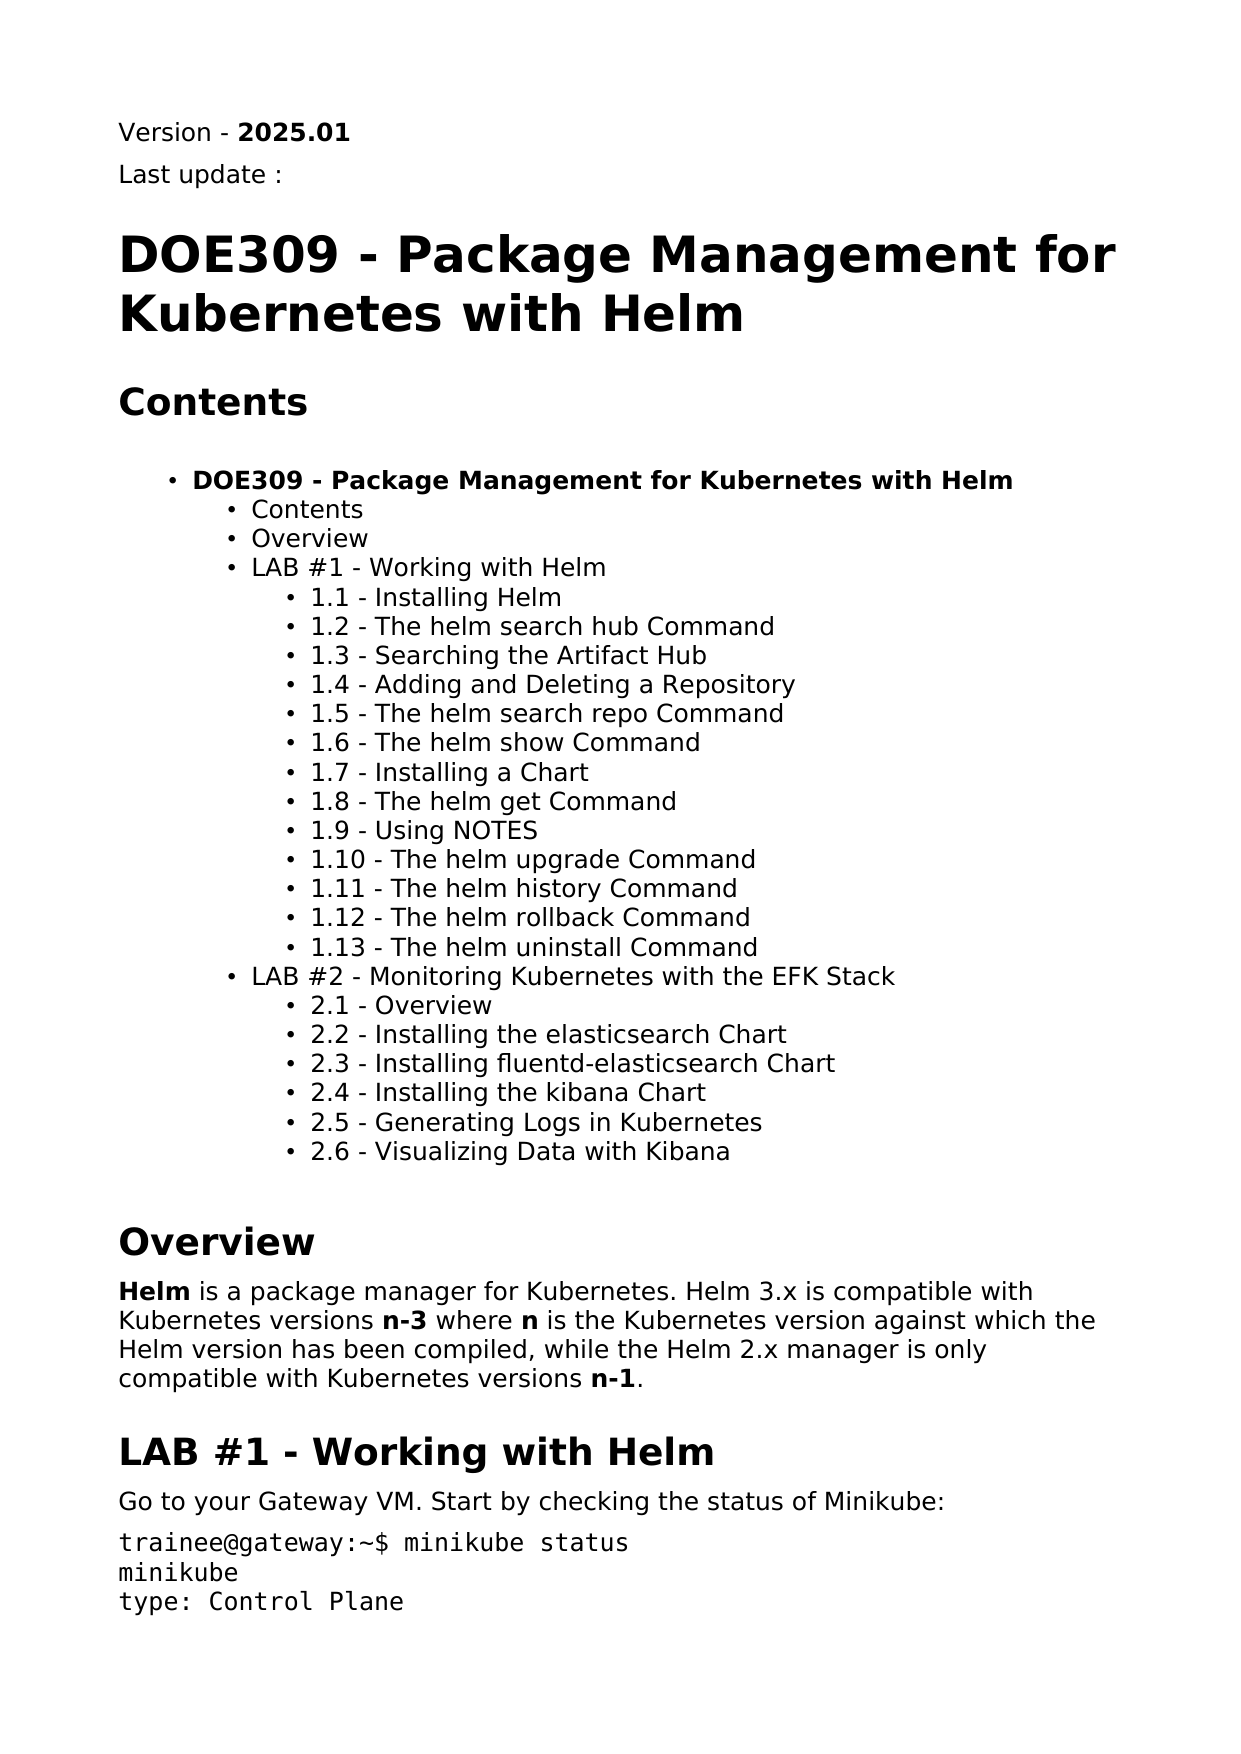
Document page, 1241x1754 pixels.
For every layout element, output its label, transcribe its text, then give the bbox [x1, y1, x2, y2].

list 1.11 - The helm history Command [295, 874, 1122, 903]
list 1.3 - Searching the Artifact Hub [295, 641, 1122, 670]
list 1.12 - The helm rollback Command [295, 903, 1122, 933]
list LAB #2 - Monitoring Kubernetes with the EFK Stack [236, 962, 1122, 991]
list 1.7 - Installing a Chart [295, 758, 1122, 787]
list DOE309 - Package Management for Kubernetes with Helm [177, 466, 1122, 495]
subtitle DOE309 - Package Management for Kubernetes with Helm [118, 226, 1122, 343]
list 2.5 - Generating Logs in Kubernetes [295, 1108, 1122, 1137]
subtitle LAB #1 - Working with Helm [118, 1431, 1122, 1474]
list 1.10 - The helm upgrade Command [295, 845, 1122, 874]
text trainee@gateway:~$ minikube status minikube type: Control Plane [118, 1529, 1122, 1616]
subtitle Contents [118, 380, 1122, 424]
list 1.1 - Installing Helm [295, 583, 1122, 612]
list 1.5 - The helm search repo Command [295, 699, 1122, 728]
list Contents [236, 495, 1122, 524]
text Go to your Gateway VM. Start by checking the status of Minikube: [118, 1487, 1122, 1516]
list 1.2 - The helm search hub Command [295, 612, 1122, 641]
list 1.6 - The helm show Command [295, 728, 1122, 758]
list 2.3 - Installing fluentd-elasticsearch Chart [295, 1049, 1122, 1078]
text Last update : [118, 160, 1122, 189]
list 1.8 - The helm get Command [295, 787, 1122, 816]
text Helm is a package manager for Kubernetes. Helm 3.x is compatible with Kubernetes versions n-3 where n is the Kubernetes version against which the Helm version has been compiled, while the Helm 2.x manager is only compatible with Kubernetes versions n-1. [118, 1277, 1122, 1393]
list 2.1 - Overview [295, 991, 1122, 1020]
list LAB #1 - Working with Helm [236, 553, 1122, 583]
list 2.6 - Visualizing Data with Kibana [295, 1137, 1122, 1166]
list 2.2 - Installing the elasticsearch Chart [295, 1020, 1122, 1049]
list 2.4 - Installing the kibana Chart [295, 1078, 1122, 1108]
list 1.9 - Using NOTES [295, 816, 1122, 845]
text Version - 2025.01 [118, 118, 1122, 147]
list Overview [236, 524, 1122, 553]
list 1.13 - The helm uninstall Command [295, 933, 1122, 962]
list 1.4 - Adding and Deleting a Repository [295, 670, 1122, 699]
subtitle Overview [118, 1221, 1122, 1264]
